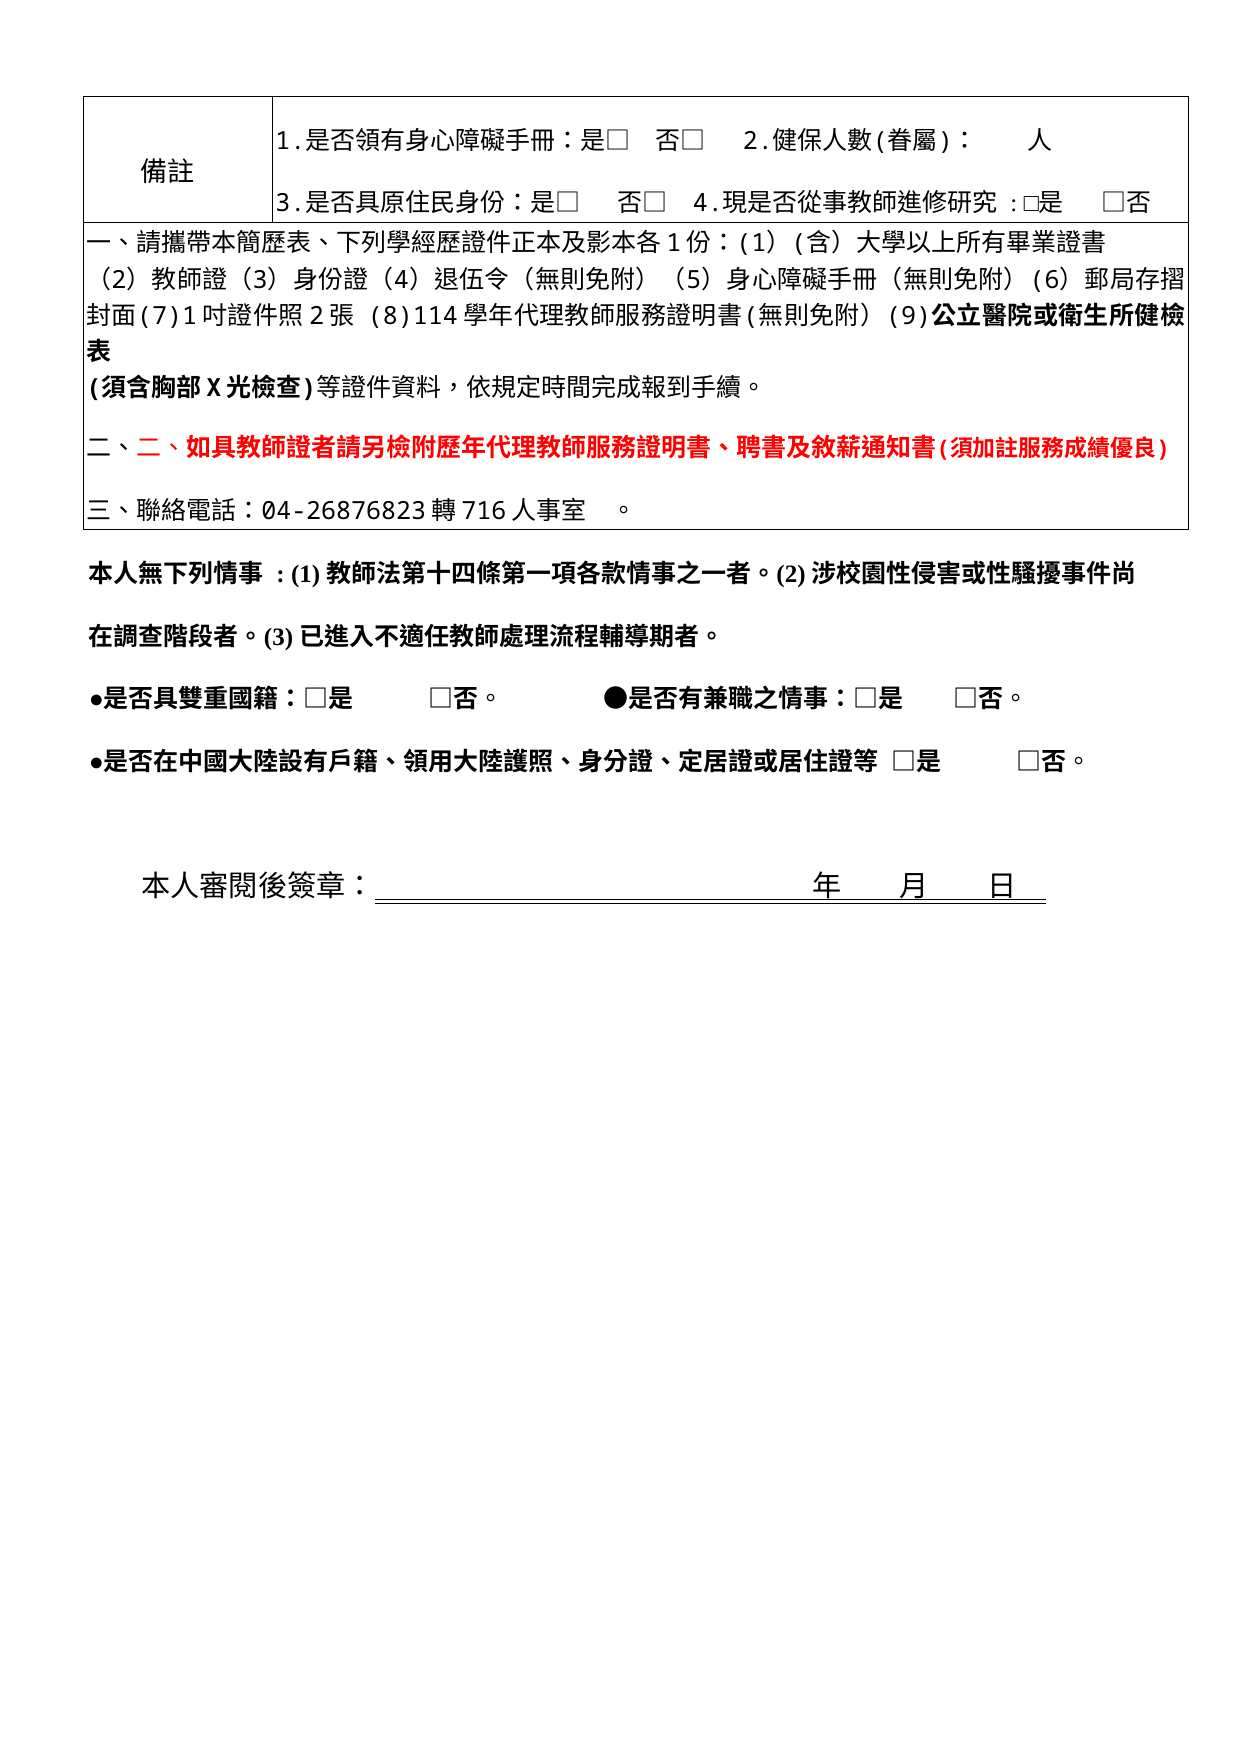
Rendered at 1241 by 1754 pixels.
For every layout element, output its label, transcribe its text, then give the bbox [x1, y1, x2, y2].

table_cell 備註 [84, 97, 272, 222]
text ●是否在中國大陸設有戶籍、領用大陸護照、身分證、定居證或居住證等 □是 □否。 [89, 718, 1152, 780]
text ●是否具雙重國籍：□是 □否。 ●是否有兼職之情事：□是 □否。 [89, 655, 1152, 718]
text 本人無下列情事 : (1) 教師法第十四條第一項各款情事之一者。(2) 涉校園性侵害或性騷擾事件尚在調查階段者。(3) 已進入不適任教師處理流程輔導期者。 [89, 530, 1152, 655]
table_cell 一、請攜帶本簡歷表、下列學經歷證件正本及影本各1份：(1）(含）大學以上所有畢業證書 （2）教師證（3）身份證（4）退伍令（無則免附）（5）身心障礙手冊（無則免附）(6）郵局存摺封面(7)1吋證件照2張 (8)114學年代理教師服務證明書(無則免附）(9)公立醫院或衛生所健檢表 (須含胸部X光檢查)等證件資料，依規定時間完成報到手續。 二、二、如具教師證者請另檢附歷年代理教師服務證明書、聘書及敘薪通知書(須加註服務成績優良) 三、聯絡電話：04-26876823轉716人事室 。 [84, 223, 1188, 529]
table_cell 1.是否領有身心障礙手冊：是□ 否□ 2.健保人數(眷屬)： 人 3.是否具原住民身份：是□ 否□ 4.現是否從事教師進修研究 : □是 □否 [273, 97, 1188, 222]
text 本人審閱後簽章： 年 月 日 [89, 843, 1152, 905]
